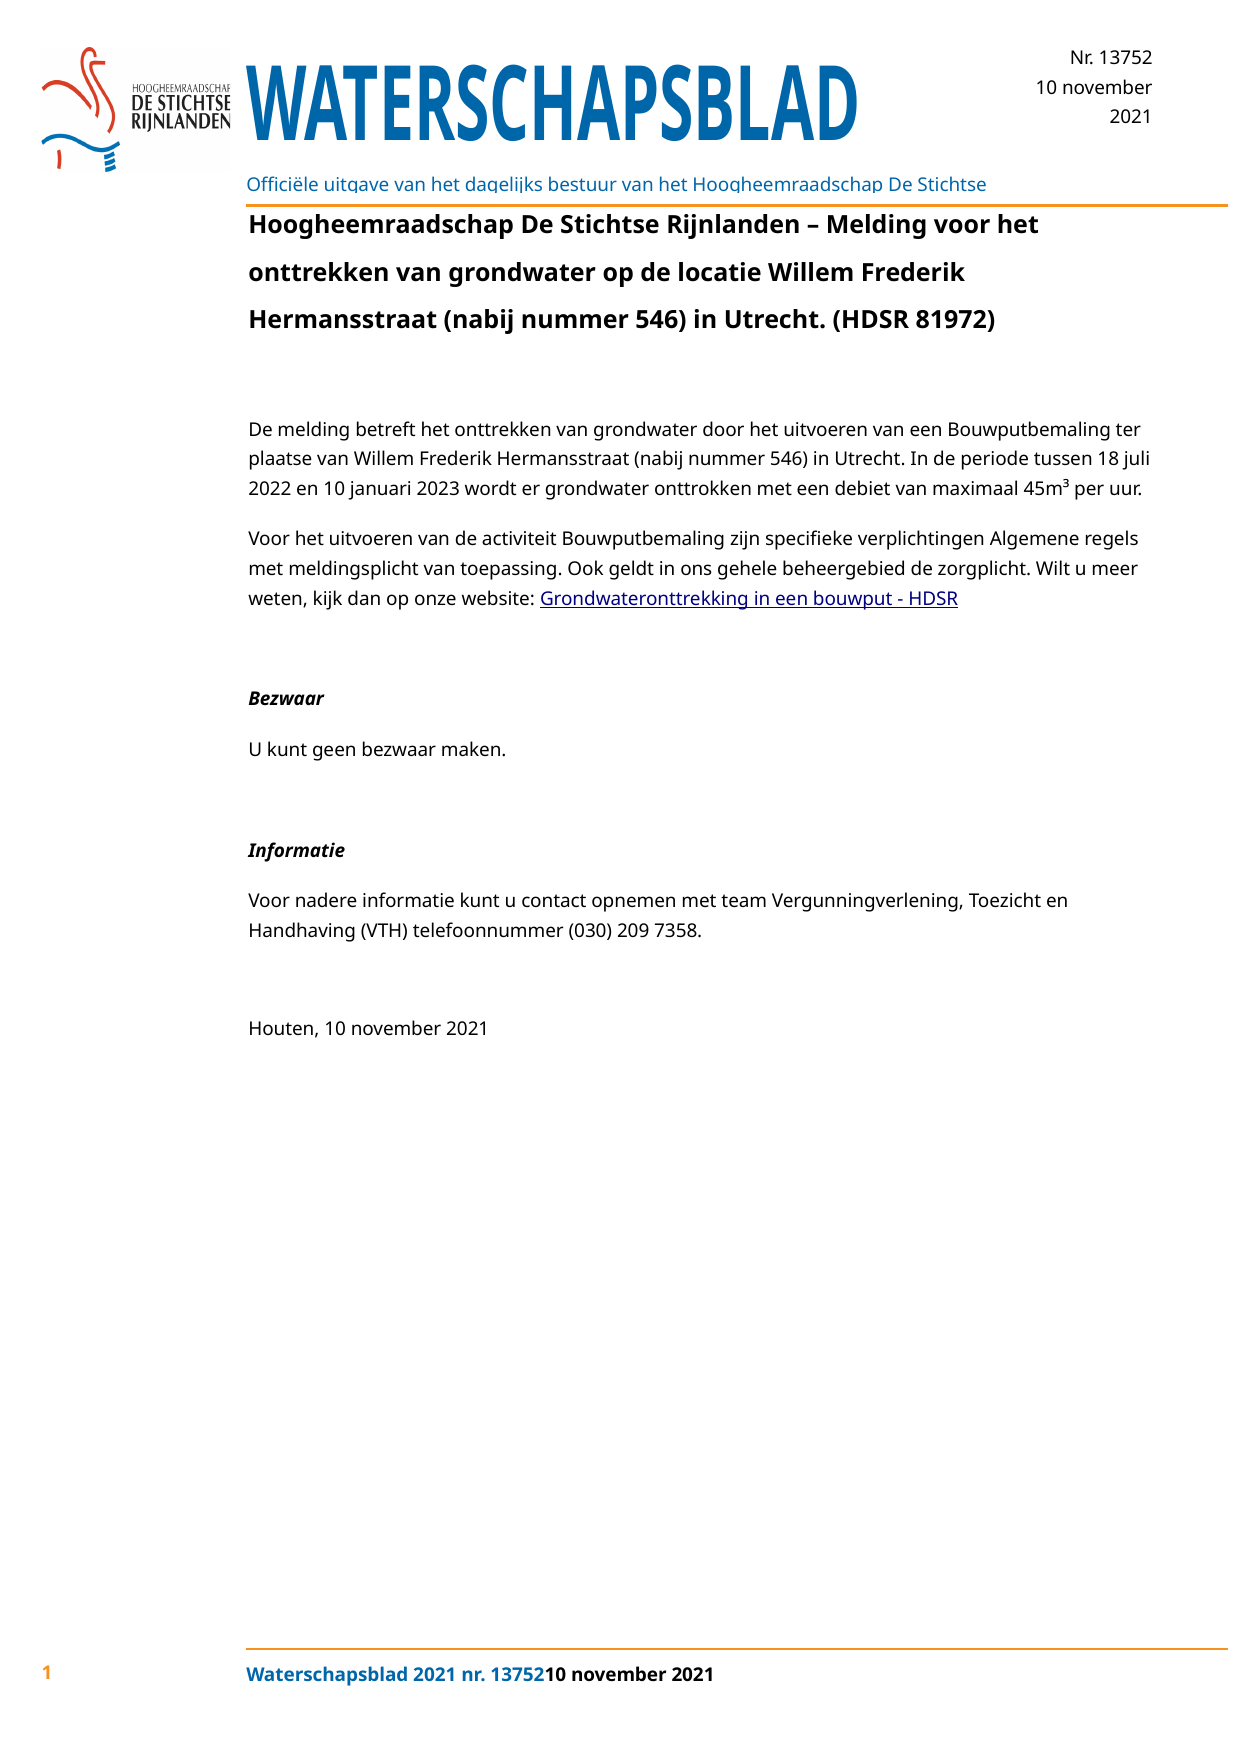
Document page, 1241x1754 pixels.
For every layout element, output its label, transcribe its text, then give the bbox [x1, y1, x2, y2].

text Hoogheemraadschap De Stichtse Rijnlanden – Melding voor het onttrekken van grondwater op de locatie Willem Frederik Hermansstraat (nabij nummer 546) in Utrecht. (HDSR 81972) [248, 207, 1152, 336]
text Houten, 10 november 2021 [248, 1015, 1152, 1041]
text Voor het uitvoeren van de activiteit Bouwputbemaling zijn specifieke verplichtingen Algemene regels met meldingsplicht van toepassing. Ook geldt in ons gehele beheergebied de zorgplicht. Wilt u meer weten, kijk dan op onze website: Grondwateronttrekking in een bouwput - HDSR [248, 526, 1152, 610]
text Bezwaar [248, 686, 1152, 711]
text De melding betreft het onttrekken van grondwater door het uitvoeren van een Bouwputbemaling ter plaatse van Willem Frederik Hermansstraat (nabij nummer 546) in Utrecht. In de periode tussen 18 juli 2022 en 10 januari 2023 wordt er grondwater onttrokken met een debiet van maximaal 45m³ per uur. [248, 416, 1152, 501]
text Informatie [248, 837, 1152, 862]
text Voor nadere informatie kunt u contact opnemen met team Vergunningverlening, Toezicht en Handhaving (VTH) telefoonnummer (030) 209 7358. [248, 887, 1152, 942]
picture [41, 47, 231, 172]
text U kunt geen bezwaar maken. [248, 736, 1152, 762]
